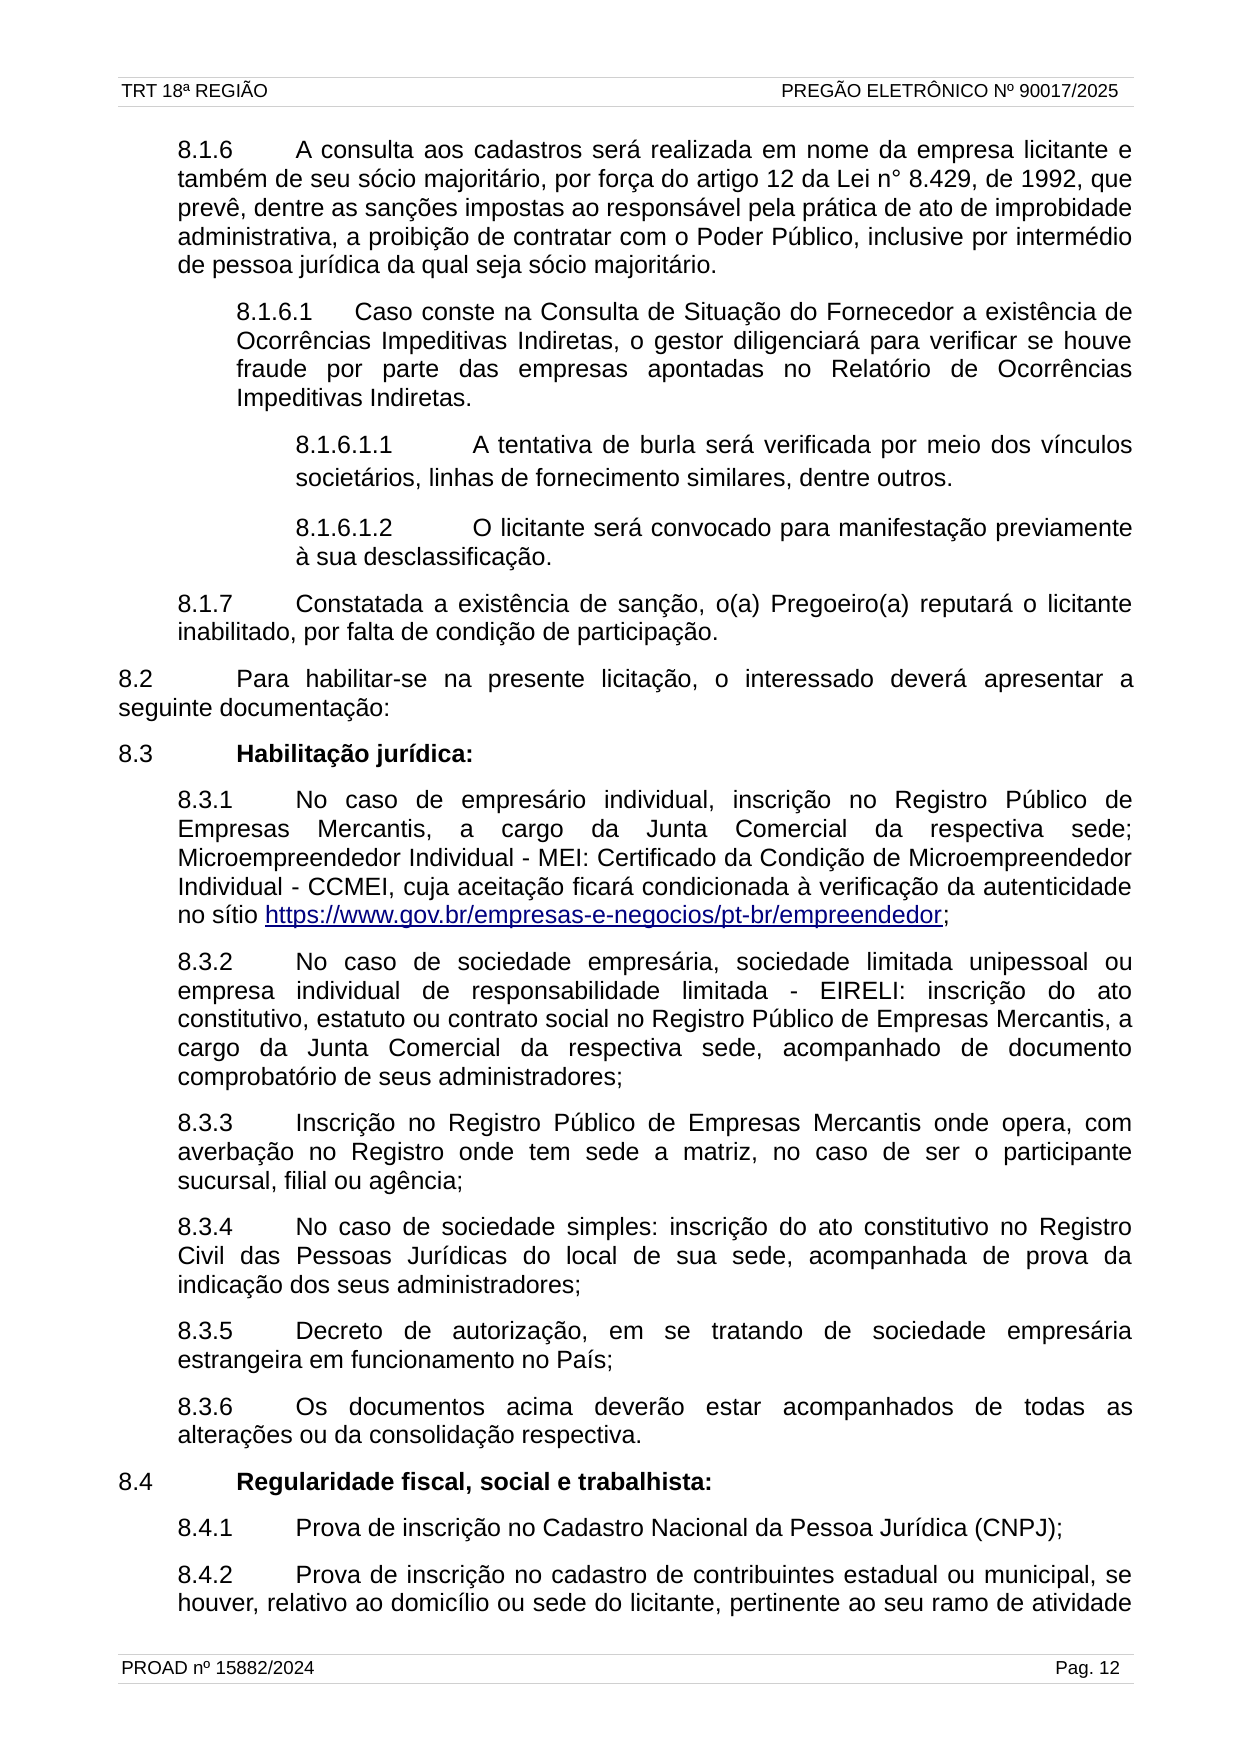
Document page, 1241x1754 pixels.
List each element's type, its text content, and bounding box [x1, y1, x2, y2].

text 8.1.6.1.2 O licitante será convocado para manifestação previamente à sua desclassificação. [295, 513, 1134, 571]
text 8.3.1 No caso de empresário individual, inscrição no Registro Público de Empresas Mercantis, a cargo da Junta Comercial da respectiva sede; Microempreendedor Individual - MEI: Certificado da Condição de Microempreendedor Individual - CCMEI, cuja aceitação ficará condicionada à verificação da autenticidade no sítio https://www.gov.br/empresas-e-negocios/pt-br/empreendedor; [177, 786, 1134, 929]
text 8.2 Para habilitar-se na presente licitação, o interessado deverá apresentar a seguinte documentação: [118, 664, 1134, 721]
text 8.3 Habilitação jurídica: [118, 739, 1134, 768]
text 8.1.7 Constatada a existência de sanção, o(a) Pregoeiro(a) reputará o licitante inabilitado, por falta de condição de participação. [177, 589, 1134, 646]
text 8.3.5 Decreto de autorização, em se tratando de sociedade empresária estrangeira em funcionamento no País; [177, 1316, 1134, 1374]
text 8.4.1 Prova de inscrição no Cadastro Nacional da Pessoa Jurídica (CNPJ); [177, 1513, 1134, 1542]
text 8.3.2 No caso de sociedade empresária, sociedade limitada unipessoal ou empresa individual de responsabilidade limitada - EIRELI: inscrição do ato constitutivo, estatuto ou contrato social no Registro Público de Empresas Mercantis, a cargo da Junta Comercial da respectiva sede, acompanhado de documento comprobatório de seus administradores; [177, 947, 1134, 1091]
text 8.3.3 Inscrição no Registro Público de Empresas Mercantis onde opera, com averbação no Registro onde tem sede a matriz, no caso de ser o participante sucursal, filial ou agência; [177, 1108, 1134, 1195]
text 8.3.6 Os documentos acima deverão estar acompanhados de todas as alterações ou da consolidação respectiva. [177, 1392, 1134, 1449]
text 8.1.6.1 Caso conste na Consulta de Situação do Fornecedor a existência de Ocorrências Impeditivas Indiretas, o gestor diligenciará para verificar se houve fraude por parte das empresas apontadas no Relatório de Ocorrências Impeditivas Indiretas. [236, 297, 1134, 412]
text 8.1.6 A consulta aos cadastros será realizada em nome da empresa licitante e também de seu sócio majoritário, por força do artigo 12 da Lei n° 8.429, de 1992, que prevê, dentre as sanções impostas ao responsável pela prática de ato de improbidade administrativa, a proibição de contratar com o Poder Público, inclusive por intermédio de pessoa jurídica da qual seja sócio majoritário. [177, 136, 1134, 279]
text 8.3.4 No caso de sociedade simples: inscrição do ato constitutivo no Registro Civil das Pessoas Jurídicas do local de sua sede, acompanhada de prova da indicação dos seus administradores; [177, 1212, 1134, 1299]
text 8.4 Regularidade fiscal, social e trabalhista: [118, 1467, 1134, 1496]
text 8.4.2 Prova de inscrição no cadastro de contribuintes estadual ou municipal, se houver, relativo ao domicílio ou sede do licitante, pertinente ao seu ramo de atividade [177, 1560, 1134, 1617]
list 8.1.6.1.1 A tentativa de burla será verificada por meio dos vínculos societários, linhas de fornecimento similares, dentre outros. [295, 430, 1134, 491]
